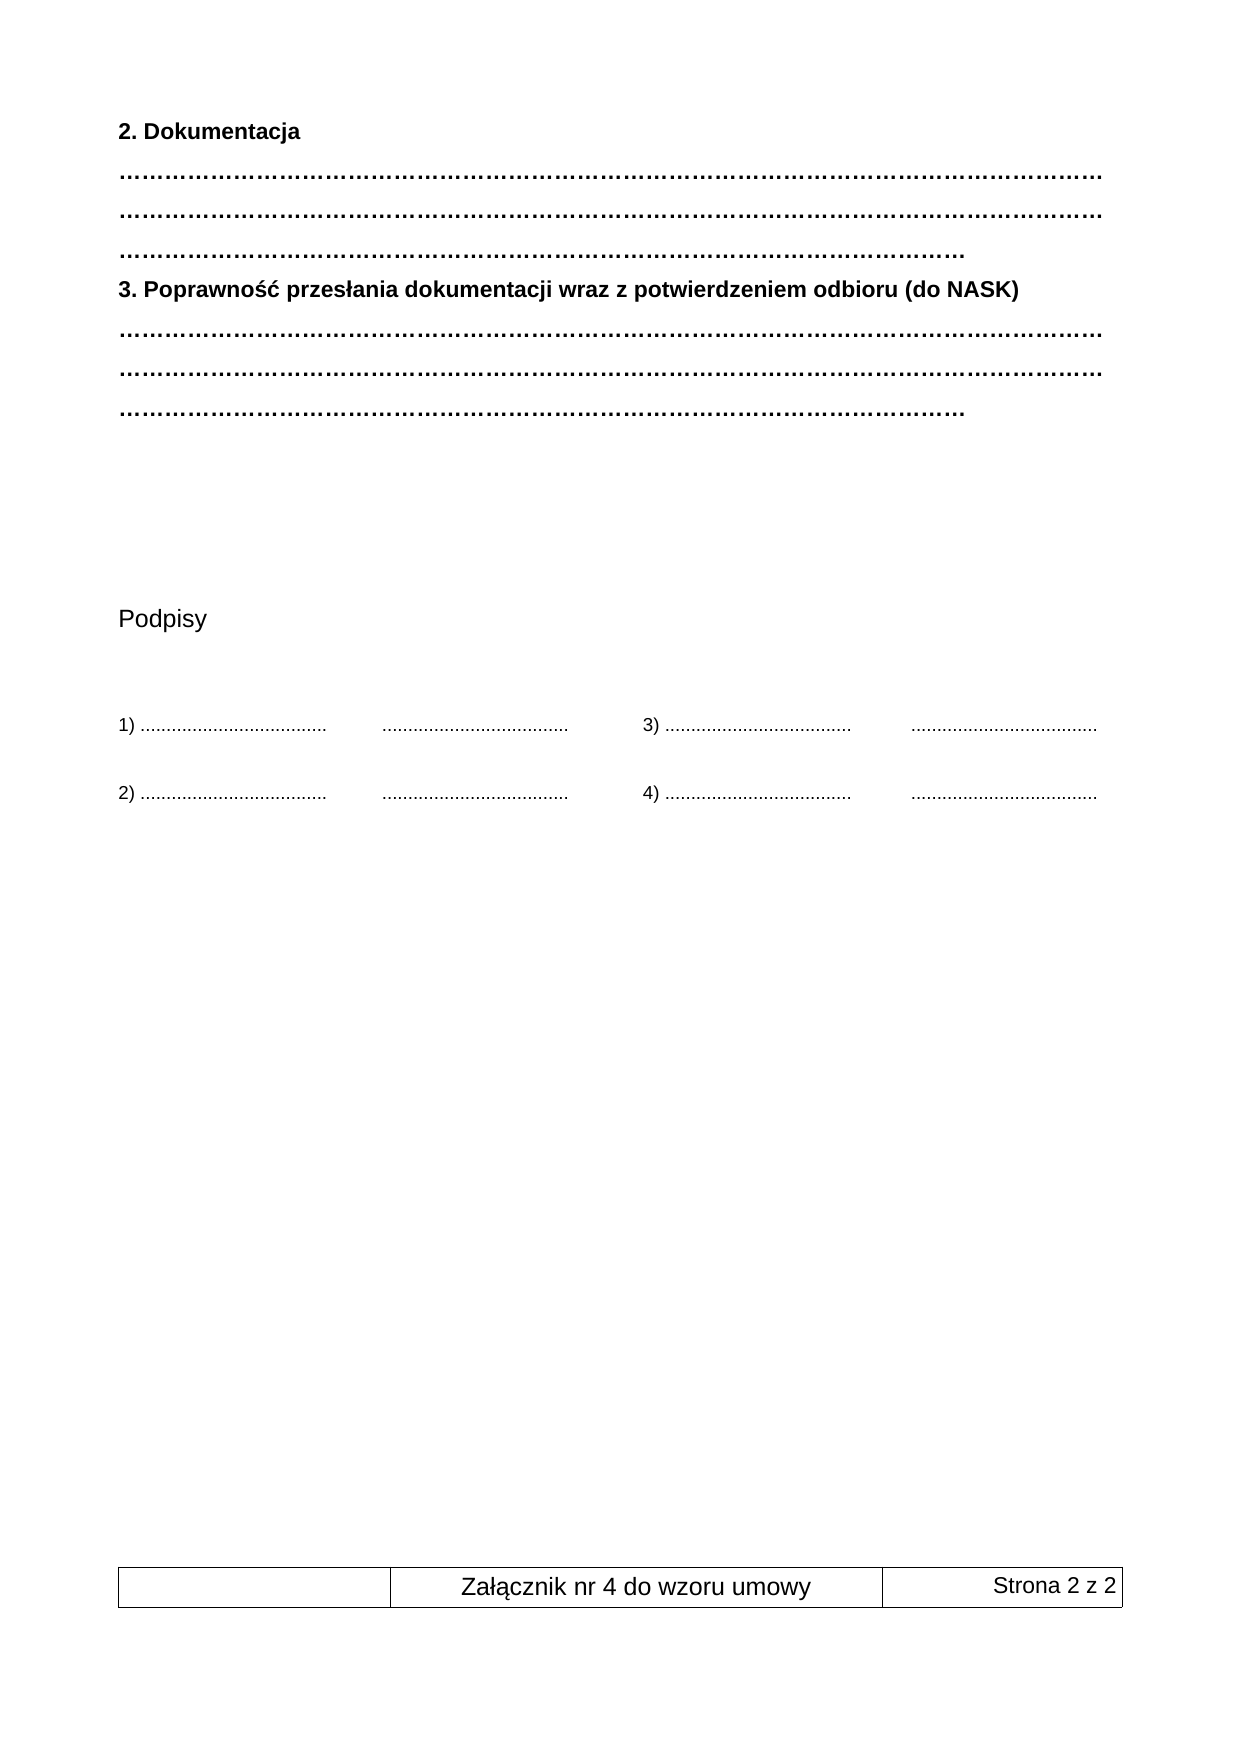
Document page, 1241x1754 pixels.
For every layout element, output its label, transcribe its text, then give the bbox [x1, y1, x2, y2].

text ……………………………………………………………………………………………………………………………………………………………………………………………………………………………………………………………………………………………………………………………………… [118, 316, 1122, 421]
text ……………………………………………………………………………………………………………………………………………………………………………………………………………………………………………………………………………………………………………………………………… [118, 158, 1122, 263]
text Podpisy [118, 604, 1122, 633]
text 2. Dokumentacja [118, 118, 1122, 144]
text 2) .................................... .................................... 4) .................................... .................................... [118, 782, 1122, 803]
text 1) .................................... .................................... 3) .................................... .................................... [118, 714, 1122, 735]
text 3. Poprawność przesłania dokumentacji wraz z potwierdzeniem odbioru (do NASK) [118, 276, 1122, 302]
